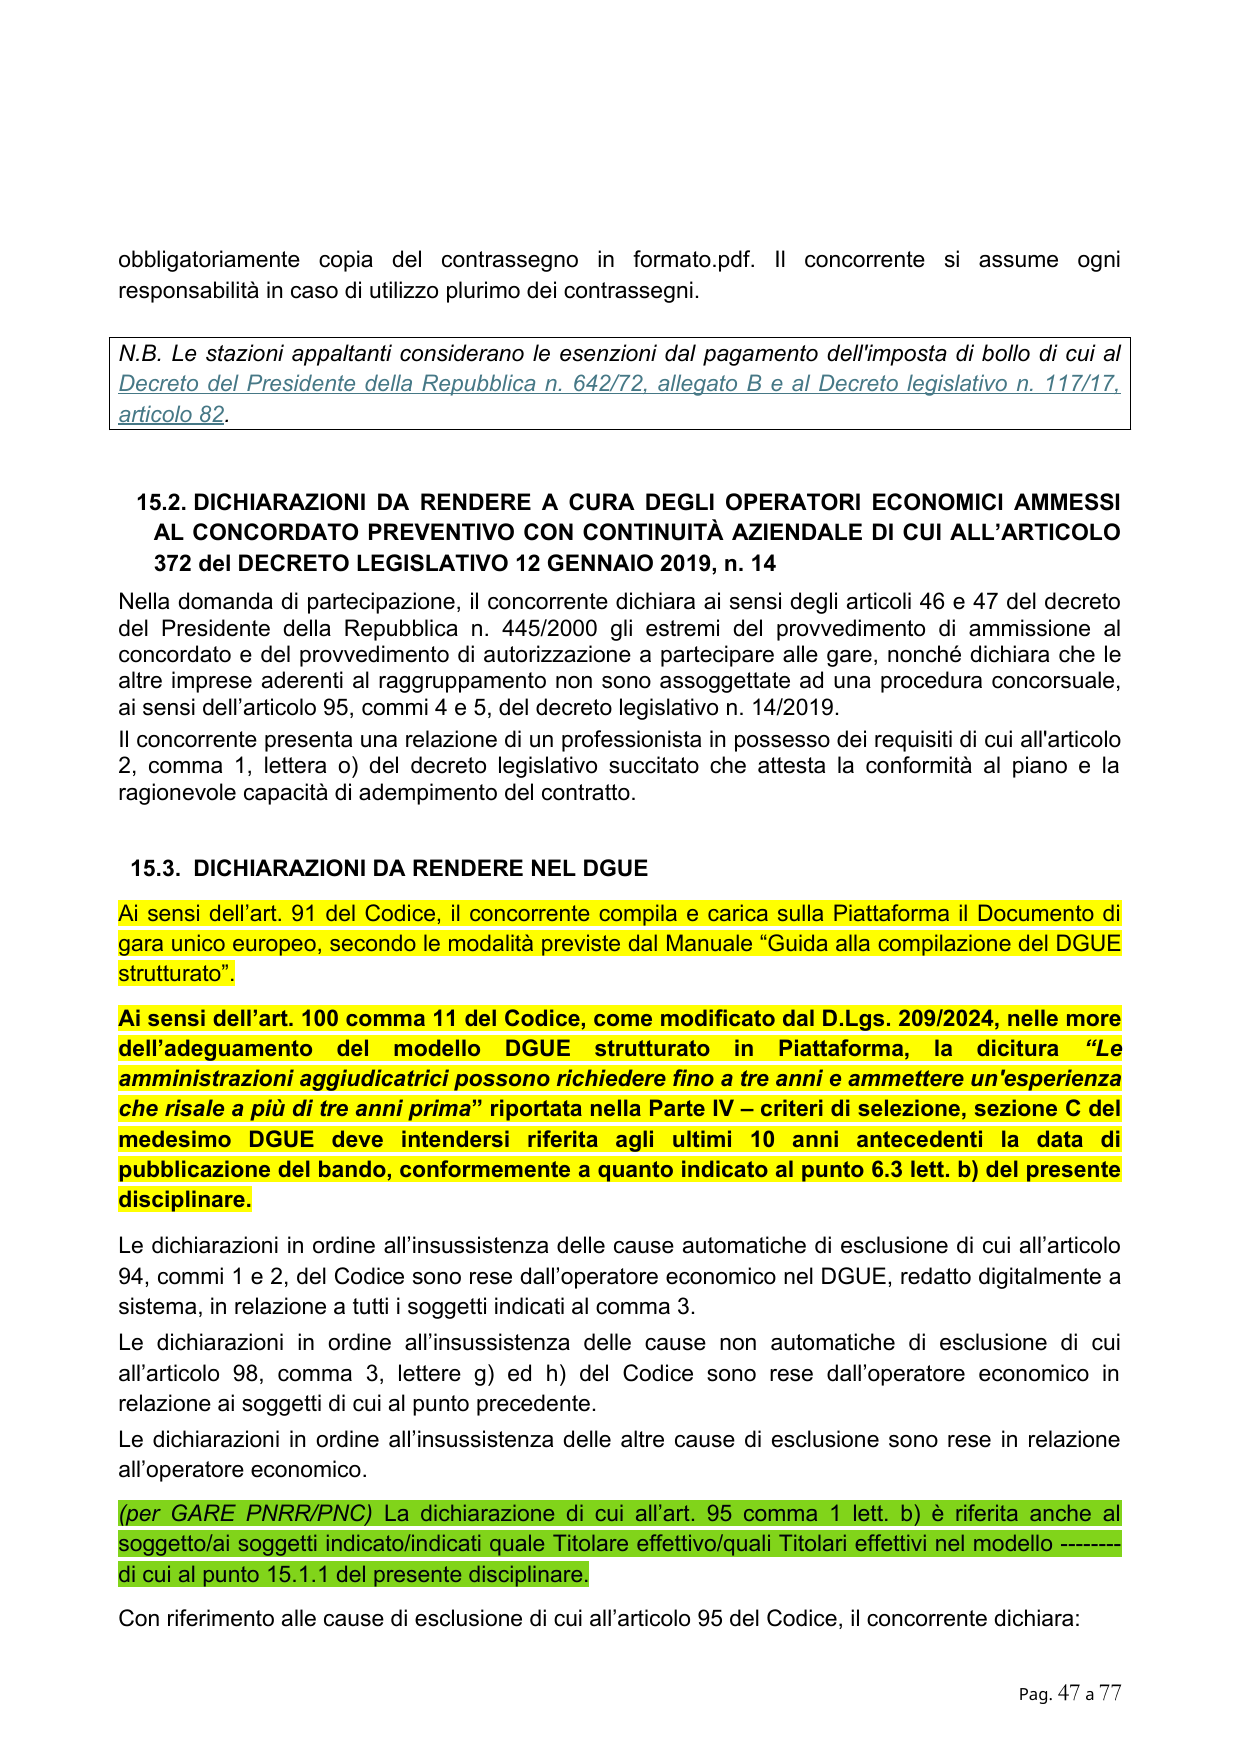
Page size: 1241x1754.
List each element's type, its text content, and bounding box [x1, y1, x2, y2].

subtitle DICHIARAZIONI DA RENDERE A CURA DEGLI OPERATORI ECONOMICI AMMESSI AL CONCORDATO PREVENTIVO CON CONTINUITÀ AZIENDALE DI CUI ALL’ARTICOLO 372 del DECRETO LEGISLATIVO 12 GENNAIO 2019, n. 14 [136, 489, 1122, 576]
text obbligatoriamente copia del contrassegno in formato.pdf. Il concorrente si assume ogni responsabilità in caso di utilizzo plurimo dei contrassegni. [118, 246, 1122, 303]
text Le dichiarazioni in ordine all’insussistenza delle altre cause di esclusione sono rese in relazione all’operatore economico. [118, 1426, 1122, 1483]
text Le dichiarazioni in ordine all’insussistenza delle cause non automatiche di esclusione di cui all’articolo 98, comma 3, lettere g) ed h) del Codice sono rese dall’operatore economico in relazione ai soggetti di cui al punto precedente. [118, 1329, 1122, 1416]
text N.B. Le stazioni appaltanti considerano le esenzioni dal pagamento dell'imposta di bollo di cui al Decreto del Presidente della Repubblica n. 642/72, allegato B e al Decreto legislativo n. 117/17, articolo 82. [110, 338, 1130, 429]
text Ai sensi dell’art. 91 del Codice, il concorrente compila e carica sulla Piattaforma il Documento di gara unico europeo, secondo le modalità previste dal Manuale “Guida alla compilazione del DGUE strutturato”. [118, 899, 1122, 986]
text Il concorrente presenta una relazione di un professionista in possesso dei requisiti di cui all'articolo 2, comma 1, lettera o) del decreto legislativo succitato che attesta la conformità al piano e la ragionevole capacità di adempimento del contratto. [118, 726, 1122, 805]
text (per GARE PNRR/PNC) La dichiarazione di cui all’art. 95 comma 1 lett. b) è riferita anche al soggetto/ai soggetti indicato/indicati quale Titolare effettivo/quali Titolari effettivi nel modello -------- di cui al punto 15.1.1 del presente disciplinare. [118, 1500, 1122, 1587]
text Con riferimento alle cause di esclusione di cui all’articolo 95 del Codice, il concorrente dichiara: [118, 1605, 1122, 1632]
text Nella domanda di partecipazione, il concorrente dichiara ai sensi degli articoli 46 e 47 del decreto del Presidente della Repubblica n. 445/2000 gli estremi del provvedimento di ammissione al concordato e del provvedimento di autorizzazione a partecipare alle gare, nonché dichiara che le altre imprese aderenti al raggruppamento non sono assoggettate ad una procedura concorsuale, ai sensi dell’articolo 95, commi 4 e 5, del decreto legislativo n. 14/2019. [118, 588, 1122, 720]
text Ai sensi dell’art. 100 comma 11 del Codice, come modificato dal D.Lgs. 209/2024, nelle more dell’adeguamento del modello DGUE strutturato in Piattaforma, la dicitura “Le amministrazioni aggiudicatrici possono richiedere fino a tre anni e ammettere un'esperienza che risale a più di tre anni prima” riportata nella Parte IV – criteri di selezione, sezione C del medesimo DGUE deve intendersi riferita agli ultimi 10 anni antecedenti la data di pubblicazione del bando, conformemente a quanto indicato al punto 6.3 lett. b) del presente disciplinare. [118, 1005, 1122, 1212]
subtitle DICHIARAZIONI DA RENDERE NEL DGUE [130, 854, 1122, 881]
text Le dichiarazioni in ordine all’insussistenza delle cause automatiche di esclusione di cui all’articolo 94, commi 1 e 2, del Codice sono rese dall’operatore economico nel DGUE, redatto digitalmente a sistema, in relazione a tutti i soggetti indicati al comma 3. [118, 1232, 1122, 1319]
